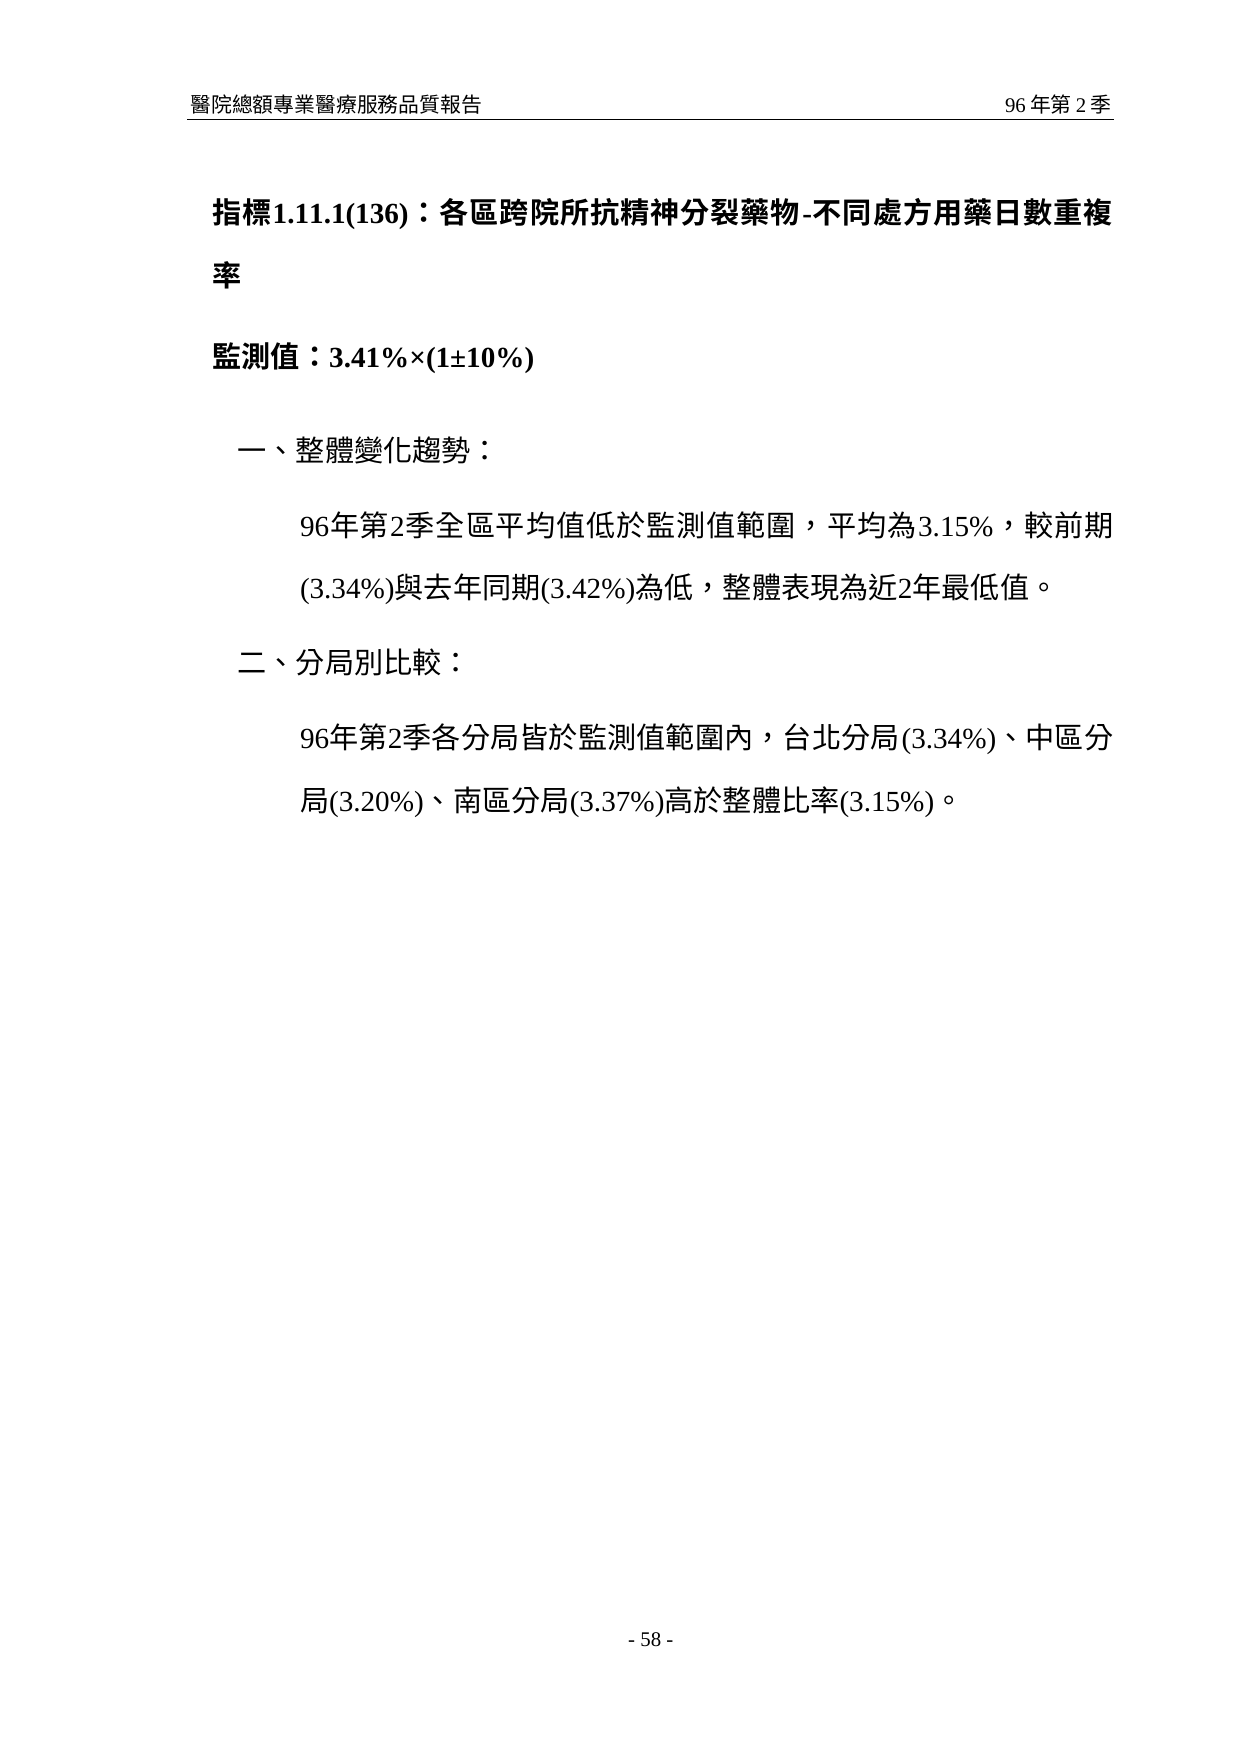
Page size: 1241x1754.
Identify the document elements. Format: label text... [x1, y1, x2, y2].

text 監測值：3.41%×(1±10%) [212, 313, 1114, 376]
text 96年第2季各分局皆於監測值範圍內，台北分局(3.34%)、中區分局(3.20%)、南區分局(3.37%)高於整體比率(3.15%)。 [300, 694, 1114, 819]
text 96年第2季全區平均值低於監測值範圍，平均為3.15%，較前期(3.34%)與去年同期(3.42%)為低，整體表現為近2年最低值。 [300, 482, 1114, 607]
text 指標1.11.1(136)：各區跨院所抗精神分裂藥物-不同處方用藥日數重複率 [212, 169, 1114, 294]
text 一、整體變化趨勢： [237, 407, 1114, 469]
text 二、分局別比較： [237, 619, 1114, 682]
